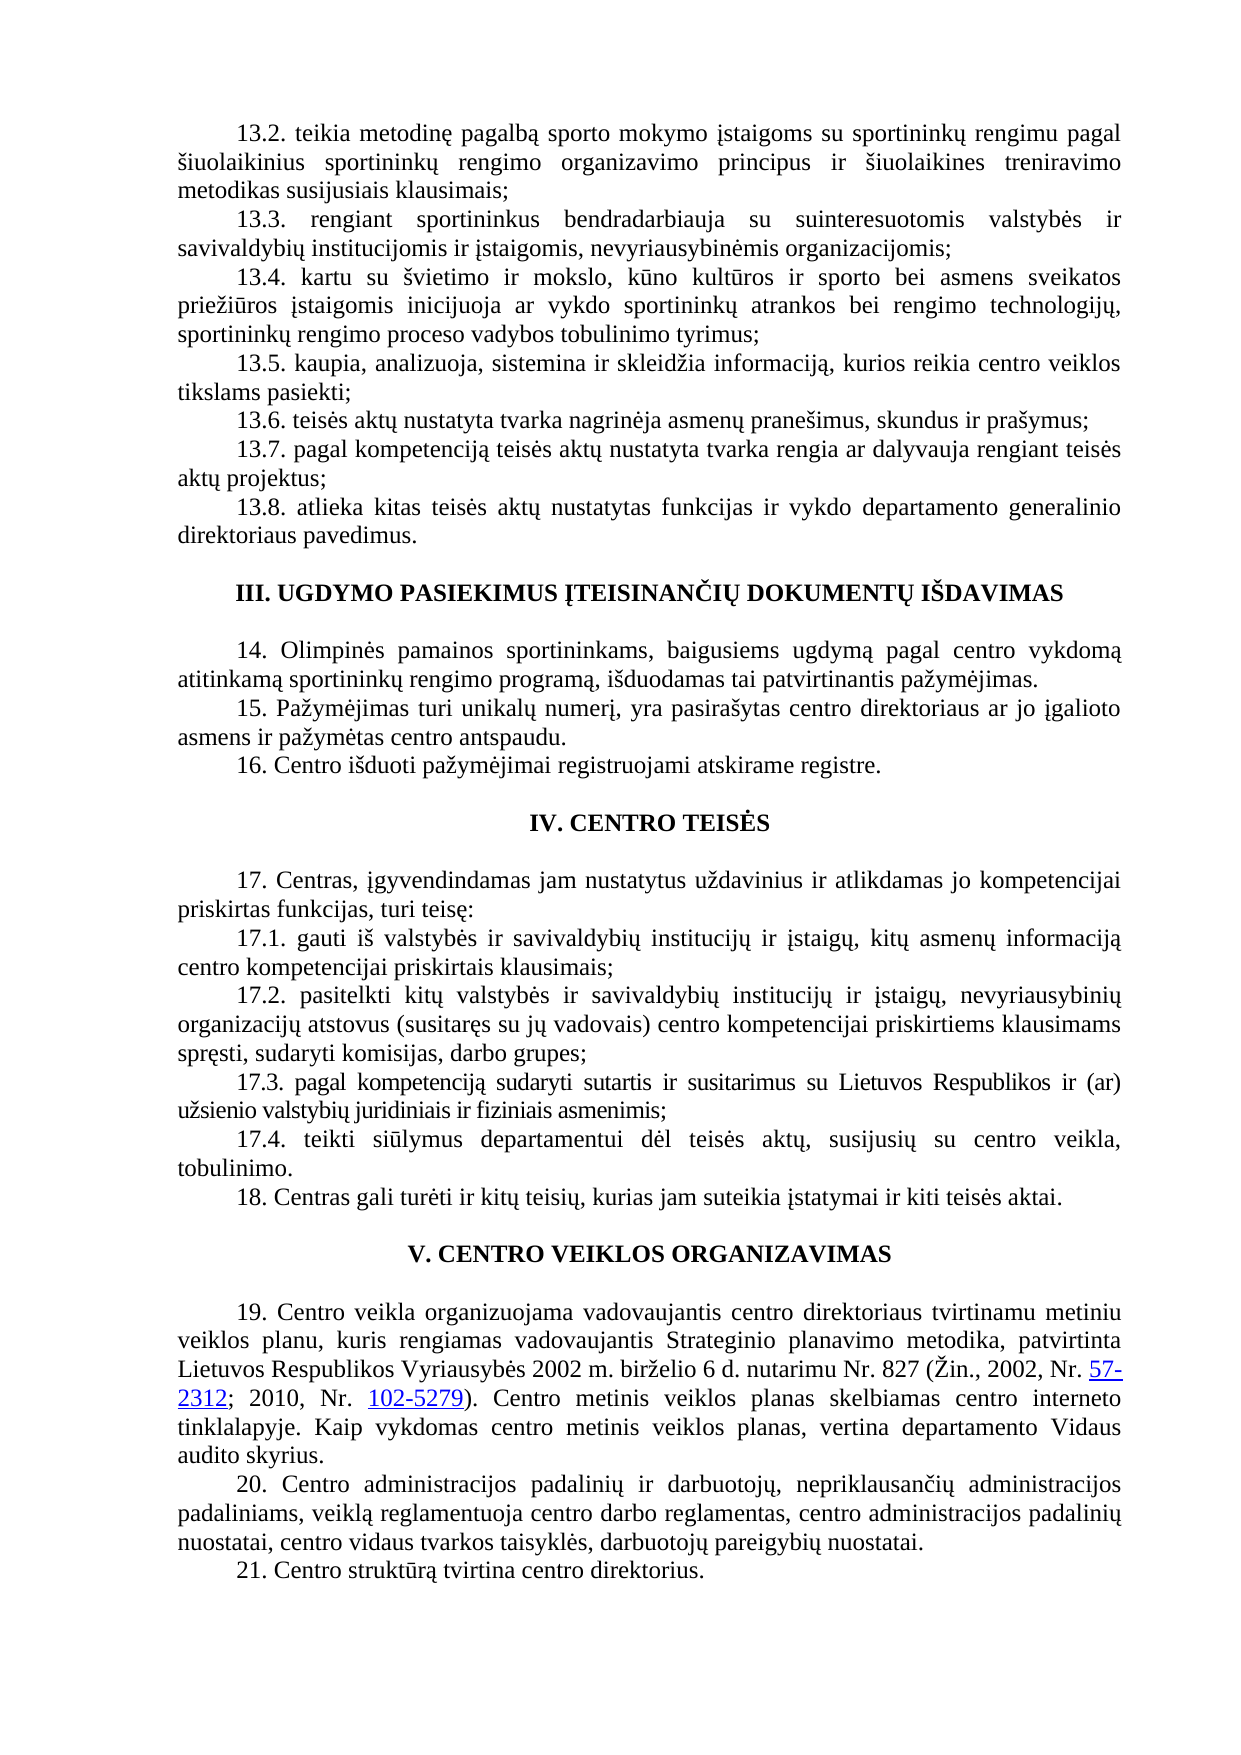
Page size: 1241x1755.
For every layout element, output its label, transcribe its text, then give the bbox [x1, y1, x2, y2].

text 18. Centras gali turėti ir kitų teisių, kurias jam suteikia įstatymai ir kiti teisės aktai. [177, 1182, 1122, 1211]
text 13.4. kartu su švietimo ir mokslo, kūno kultūros ir sporto bei asmens sveikatos priežiūros įstaigomis inicijuoja ar vykdo sportininkų atrankos bei rengimo technologijų, sportininkų rengimo proceso vadybos tobulinimo tyrimus; [177, 262, 1122, 348]
text 13.6. teisės aktų nustatyta tvarka nagrinėja asmenų pranešimus, skundus ir prašymus; [177, 406, 1122, 434]
text 20. Centro administracijos padalinių ir darbuotojų, nepriklausančių administracijos padaliniams, veiklą reglamentuoja centro darbo reglamentas, centro administracijos padalinių nuostatai, centro vidaus tvarkos taisyklės, darbuotojų pareigybių nuostatai. [177, 1469, 1122, 1556]
text 13.8. atlieka kitas teisės aktų nustatytas funkcijas ir vykdo departamento generalinio direktoriaus pavedimus. [177, 492, 1122, 549]
text 15. Pažymėjimas turi unikalų numerį, yra pasirašytas centro direktoriaus ar jo įgalioto asmens ir pažymėtas centro antspaudu. [177, 693, 1122, 751]
text 17.2. pasitelkti kitų valstybės ir savivaldybių institucijų ir įstaigų, nevyriausybinių organizacijų atstovus (susitaręs su jų vadovais) centro kompetencijai priskirtiems klausimams spręsti, sudaryti komisijas, darbo grupes; [177, 981, 1122, 1067]
text III. UGDYMO PASIEKIMUS ĮTEISINANČIŲ DOKUMENTŲ IŠDAVIMAS [177, 578, 1122, 607]
text 13.2. teikia metodinę pagalbą sporto mokymo įstaigoms su sportininkų rengimu pagal šiuolaikinius sportininkų rengimo organizavimo principus ir šiuolaikines treniravimo metodikas susijusiais klausimais; [177, 118, 1122, 204]
text 17.4. teikti siūlymus departamentui dėl teisės aktų, susijusių su centro veikla, tobulinimo. [177, 1124, 1122, 1182]
text 13.5. kaupia, analizuoja, sistemina ir skleidžia informaciją, kurios reikia centro veiklos tikslams pasiekti; [177, 348, 1122, 406]
text V. CENTRO VEIKLOS ORGANIZAVIMAS [177, 1239, 1122, 1268]
text 17.3. pagal kompetenciją sudaryti sutartis ir susitarimus su Lietuvos Respublikos ir (ar) užsienio valstybių juridiniais ir fiziniais asmenimis; [177, 1067, 1122, 1124]
text 13.3. rengiant sportininkus bendradarbiauja su suinteresuotomis valstybės ir savivaldybių institucijomis ir įstaigomis, nevyriausybinėmis organizacijomis; [177, 204, 1122, 262]
text IV. CENTRO TEISĖS [177, 808, 1122, 837]
text 17.1. gauti iš valstybės ir savivaldybių institucijų ir įstaigų, kitų asmenų informaciją centro kompetencijai priskirtais klausimais; [177, 923, 1122, 981]
text 17. Centras, įgyvendindamas jam nustatytus uždavinius ir atlikdamas jo kompetencijai priskirtas funkcijas, turi teisę: [177, 866, 1122, 923]
text 16. Centro išduoti pažymėjimai registruojami atskirame registre. [177, 751, 1122, 779]
text 19. Centro veikla organizuojama vadovaujantis centro direktoriaus tvirtinamu metiniu veiklos planu, kuris rengiamas vadovaujantis Strateginio planavimo metodika, patvirtinta Lietuvos Respublikos Vyriausybės 2002 m. birželio 6 d. nutarimu Nr. 827 (Žin., 2002, Nr. 57-2312; 2010, Nr. 102-5279). Centro metinis veiklos planas skelbiamas centro interneto tinklalapyje. Kaip vykdomas centro metinis veiklos planas, vertina departamento Vidaus audito skyrius. [177, 1297, 1122, 1469]
text 14. Olimpinės pamainos sportininkams, baigusiems ugdymą pagal centro vykdomą atitinkamą sportininkų rengimo programą, išduodamas tai patvirtinantis pažymėjimas. [177, 636, 1122, 693]
text 21. Centro struktūrą tvirtina centro direktorius. [177, 1556, 1122, 1584]
text 13.7. pagal kompetenciją teisės aktų nustatyta tvarka rengia ar dalyvauja rengiant teisės aktų projektus; [177, 434, 1122, 492]
